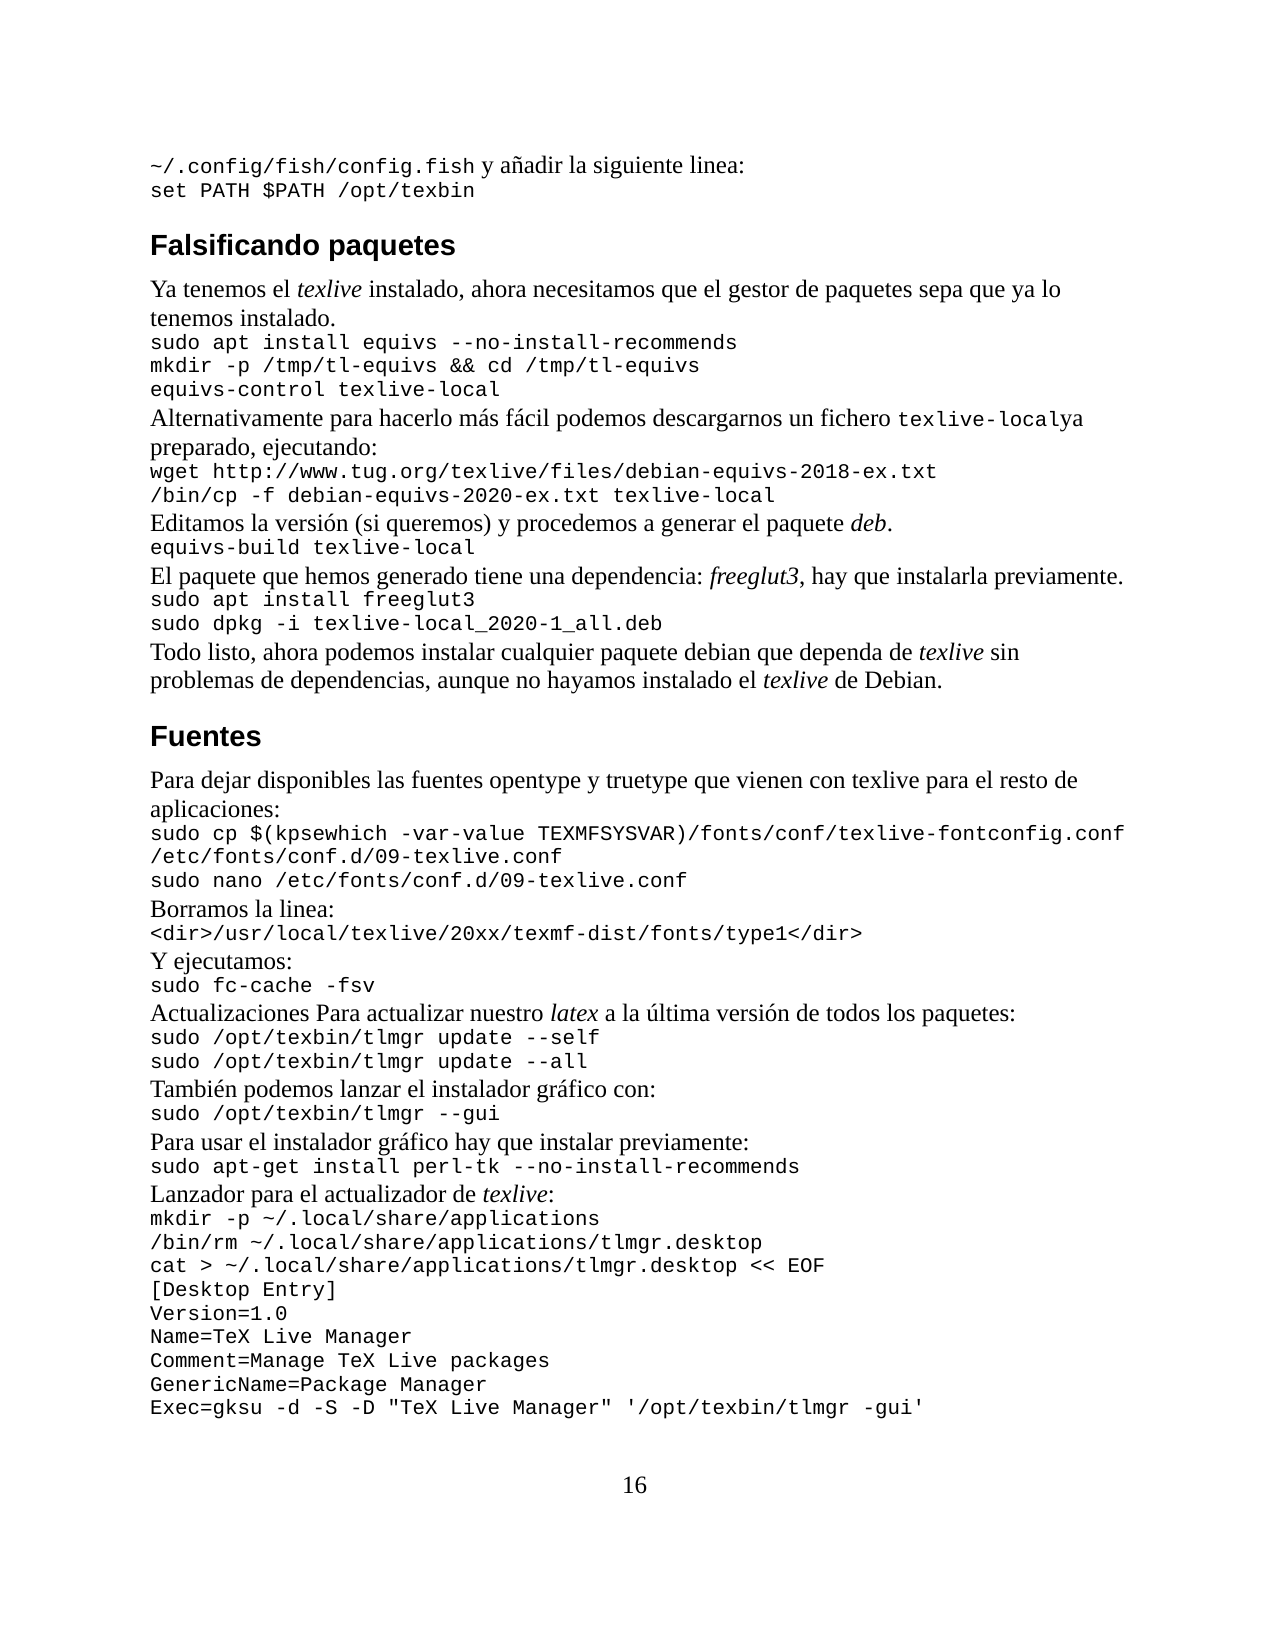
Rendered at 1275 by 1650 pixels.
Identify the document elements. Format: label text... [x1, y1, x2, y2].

text Borramos la linea: [150, 894, 1125, 922]
text sudo apt install freeglut3 [150, 589, 1125, 613]
text Actualizaciones Para actualizar nuestro latex a la última versión de todos los paquetes: [150, 998, 1125, 1027]
text Ya tenemos el texlive instalado, ahora necesitamos que el gestor de paquetes sepa que ya lo tenemos instalado. [150, 274, 1125, 332]
text [Desktop Entry] [150, 1279, 1125, 1303]
text Para usar el instalador gráfico hay que instalar previamente: [150, 1127, 1125, 1156]
text También podemos lanzar el instalador gráfico con: [150, 1074, 1125, 1103]
text cat > ~/.local/share/applications/tlmgr.desktop << EOF [150, 1255, 1125, 1279]
text Name=TeX Live Manager [150, 1326, 1125, 1350]
text Comment=Manage TeX Live packages [150, 1350, 1125, 1374]
text <dir>/usr/local/texlive/20xx/texmf-dist/fonts/type1</dir> [150, 922, 1125, 946]
subtitle Fuentes [150, 719, 1125, 753]
text Exec=gksu -d -S -D "TeX Live Manager" '/opt/texbin/tlmgr -gui' [150, 1397, 1125, 1421]
text Lanzador para el actualizador de texlive: [150, 1179, 1125, 1208]
text Todo listo, ahora podemos instalar cualquier paquete debian que dependa de texlive sin problemas de dependencias, aunque no hayamos instalado el texlive de Debian. [150, 637, 1125, 694]
text equivs-build texlive-local [150, 537, 1125, 561]
text Y ejecutamos: [150, 946, 1125, 975]
text sudo fc-cache -fsv [150, 975, 1125, 998]
text sudo /opt/texbin/tlmgr update --all [150, 1051, 1125, 1074]
text mkdir -p /tmp/tl-equivs && cd /tmp/tl-equivs [150, 355, 1125, 379]
text El paquete que hemos generado tiene una dependencia: freeglut3, hay que instalarla previamente. [150, 561, 1125, 589]
text Version=1.0 [150, 1303, 1125, 1326]
text sudo apt-get install perl-tk --no-install-recommends [150, 1156, 1125, 1179]
text /bin/cp -f debian-equivs-2020-ex.txt texlive-local [150, 485, 1125, 508]
text Alternativamente para hacerlo más fácil podemos descargarnos un fichero texlive-localya preparado, ejecutando: [150, 403, 1125, 461]
text sudo nano /etc/fonts/conf.d/09-texlive.conf [150, 870, 1125, 894]
text Editamos la versión (si queremos) y procedemos a generar el paquete deb. [150, 508, 1125, 537]
text wget http://www.tug.org/texlive/files/debian-equivs-2018-ex.txt [150, 461, 1125, 485]
text sudo dpkg -i texlive-local_2020-1_all.deb [150, 613, 1125, 637]
text GenericName=Package Manager [150, 1374, 1125, 1397]
text sudo /opt/texbin/tlmgr update --self [150, 1027, 1125, 1051]
text sudo apt install equivs --no-install-recommends [150, 332, 1125, 355]
subtitle Falsificando paquetes [150, 228, 1125, 262]
text mkdir -p ~/.local/share/applications [150, 1208, 1125, 1232]
text equivs-control texlive-local [150, 379, 1125, 403]
text sudo /opt/texbin/tlmgr --gui [150, 1103, 1125, 1127]
text set PATH $PATH /opt/texbin [150, 179, 1125, 203]
text /bin/rm ~/.local/share/applications/tlmgr.desktop [150, 1232, 1125, 1255]
text ~/.config/fish/config.fish y añadir la siguiente linea: [150, 150, 1125, 179]
text sudo cp $(kpsewhich -var-value TEXMFSYSVAR)/fonts/conf/texlive-fontconfig.conf /etc/fonts/conf.d/09-texlive.conf [150, 823, 1125, 870]
text Para dejar disponibles las fuentes opentype y truetype que vienen con texlive para el resto de aplicaciones: [150, 765, 1125, 823]
